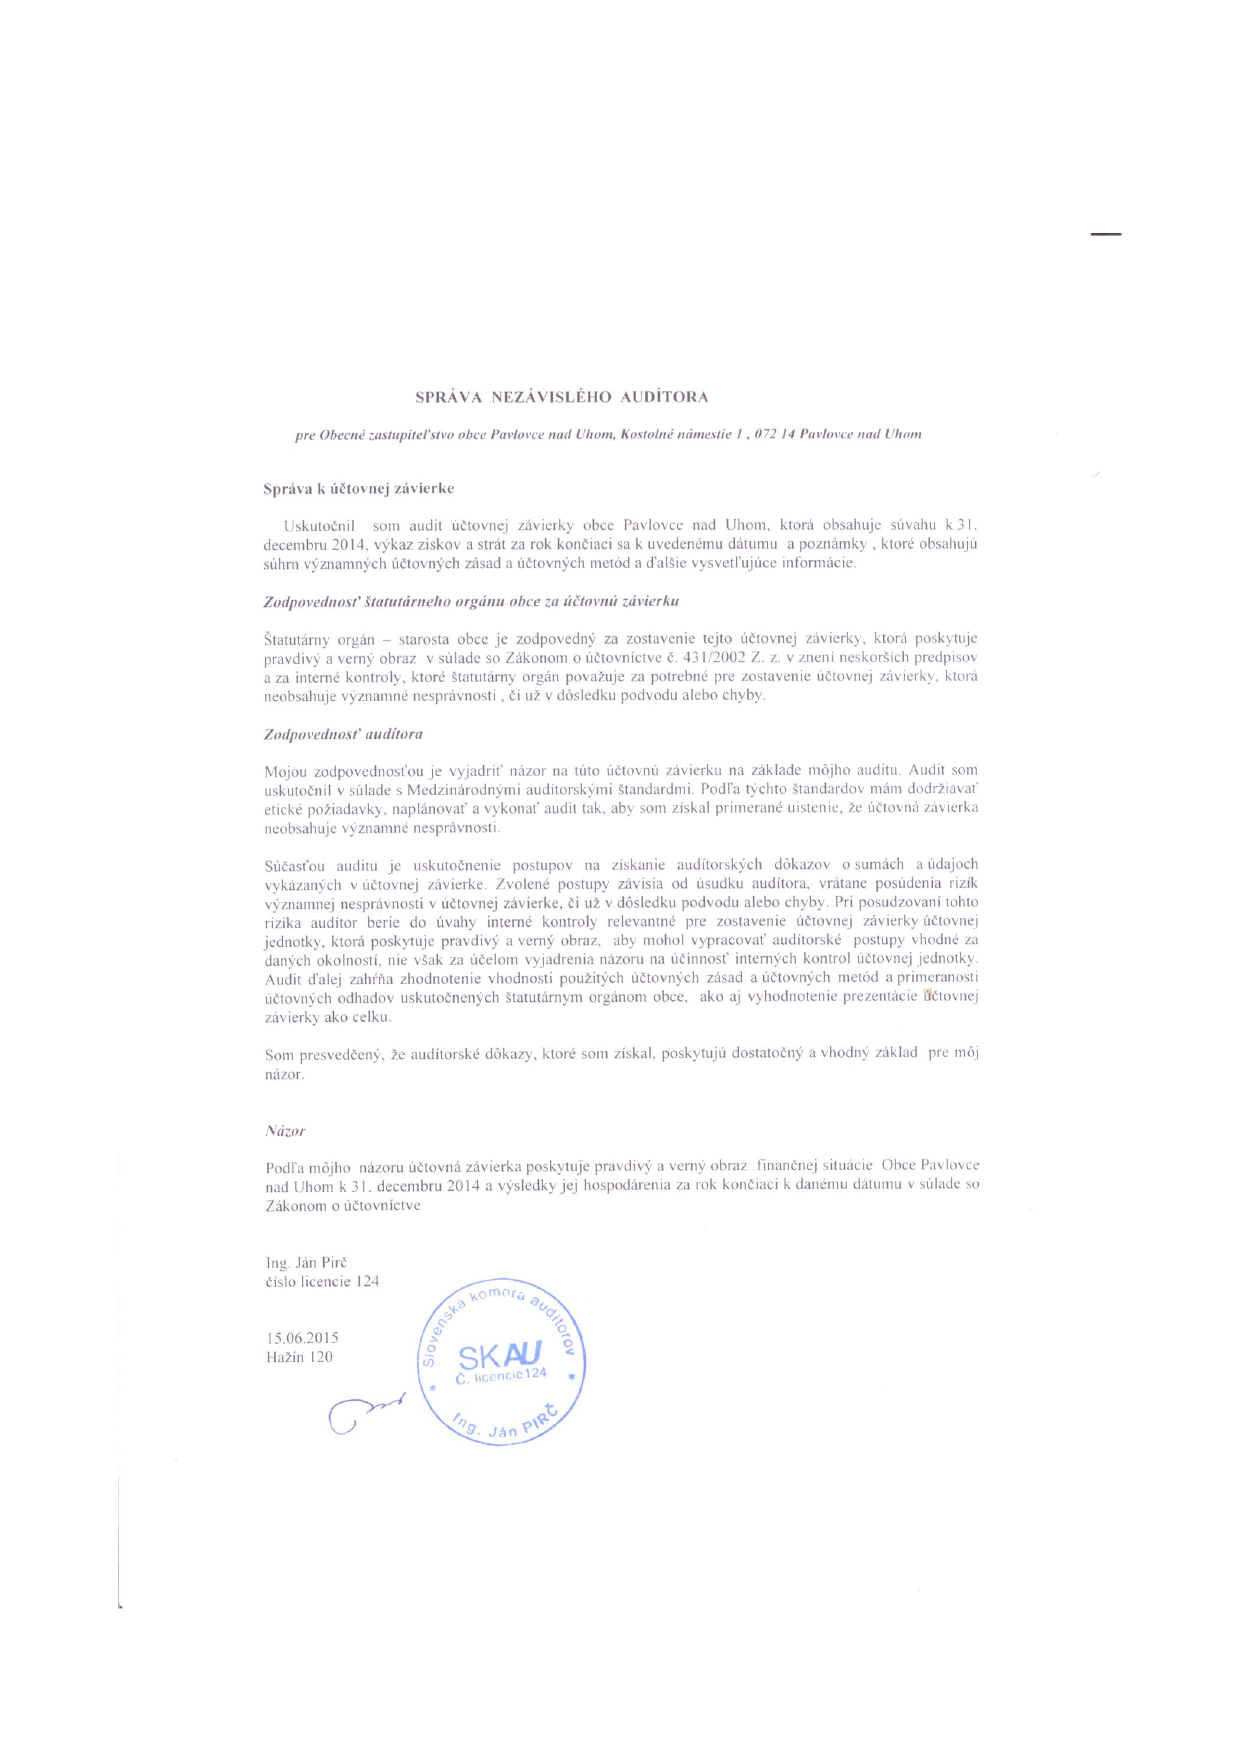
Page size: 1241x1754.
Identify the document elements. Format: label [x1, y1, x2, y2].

picture [118, 233, 1122, 1614]
